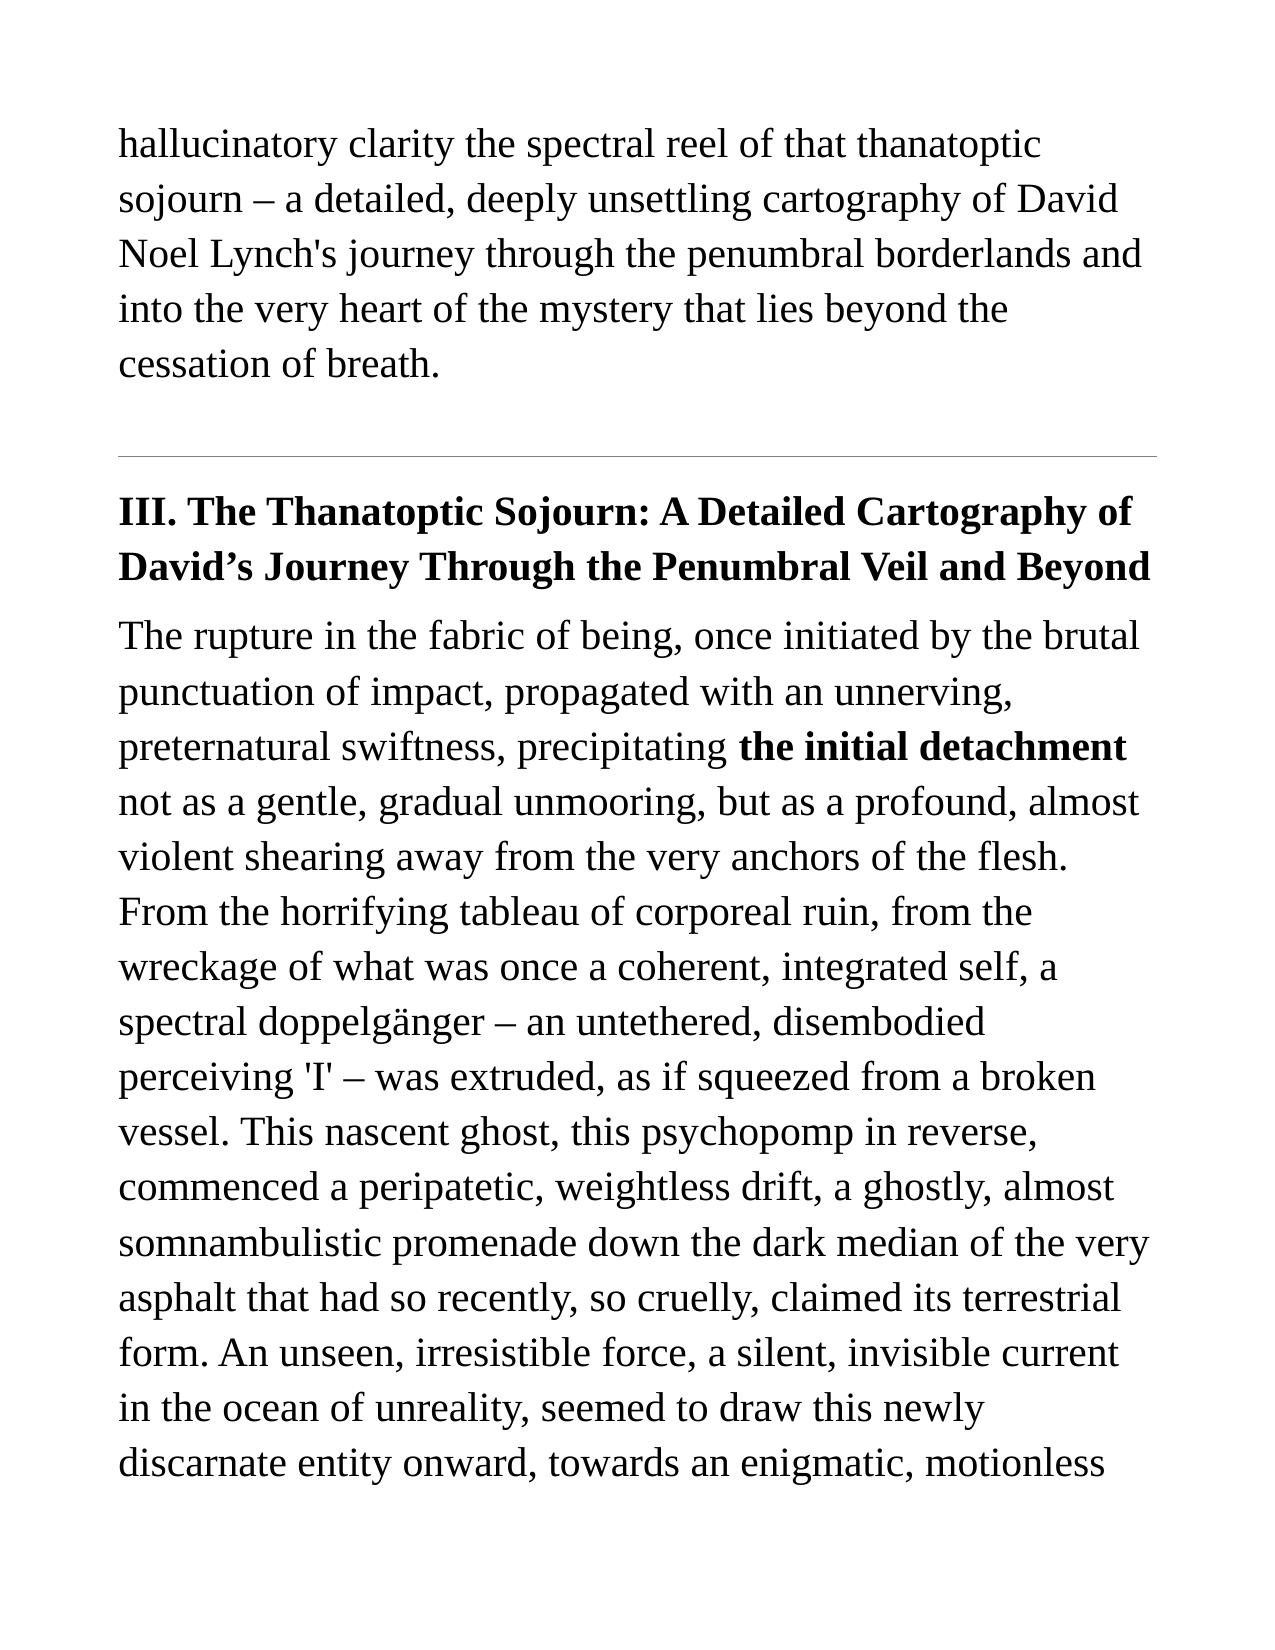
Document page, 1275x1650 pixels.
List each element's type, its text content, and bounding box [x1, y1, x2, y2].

text The rupture in the fabric of being, once initiated by the brutal punctuation of impact, propagated with an unnerving, preternatural swiftness, precipitating the initial detachment not as a gentle, gradual unmooring, but as a profound, almost violent shearing away from the very anchors of the flesh. From the horrifying tableau of corporeal ruin, from the wreckage of what was once a coherent, integrated self, a spectral doppelgänger – an untethered, disembodied perceiving 'I' – was extruded, as if squeezed from a broken vessel. This nascent ghost, this psychopomp in reverse, commenced a peripatetic, weightless drift, a ghostly, almost somnambulistic promenade down the dark median of the very asphalt that had so recently, so cruelly, claimed its terrestrial form. An unseen, irresistible force, a silent, invisible current in the ocean of unreality, seemed to draw this newly discarnate entity onward, towards an enigmatic, motionless [118, 611, 1157, 1485]
text hallucinatory clarity the spectral reel of that thanatoptic sojourn – a detailed, deeply unsettling cartography of David Noel Lynch's journey through the penumbral borderlands and into the very heart of the mystery that lies beyond the cessation of breath. [118, 118, 1157, 386]
text III. The Thanatoptic Sojourn: A Detailed Cartography of David’s Journey Through the Penumbral Veil and Beyond [118, 486, 1157, 589]
